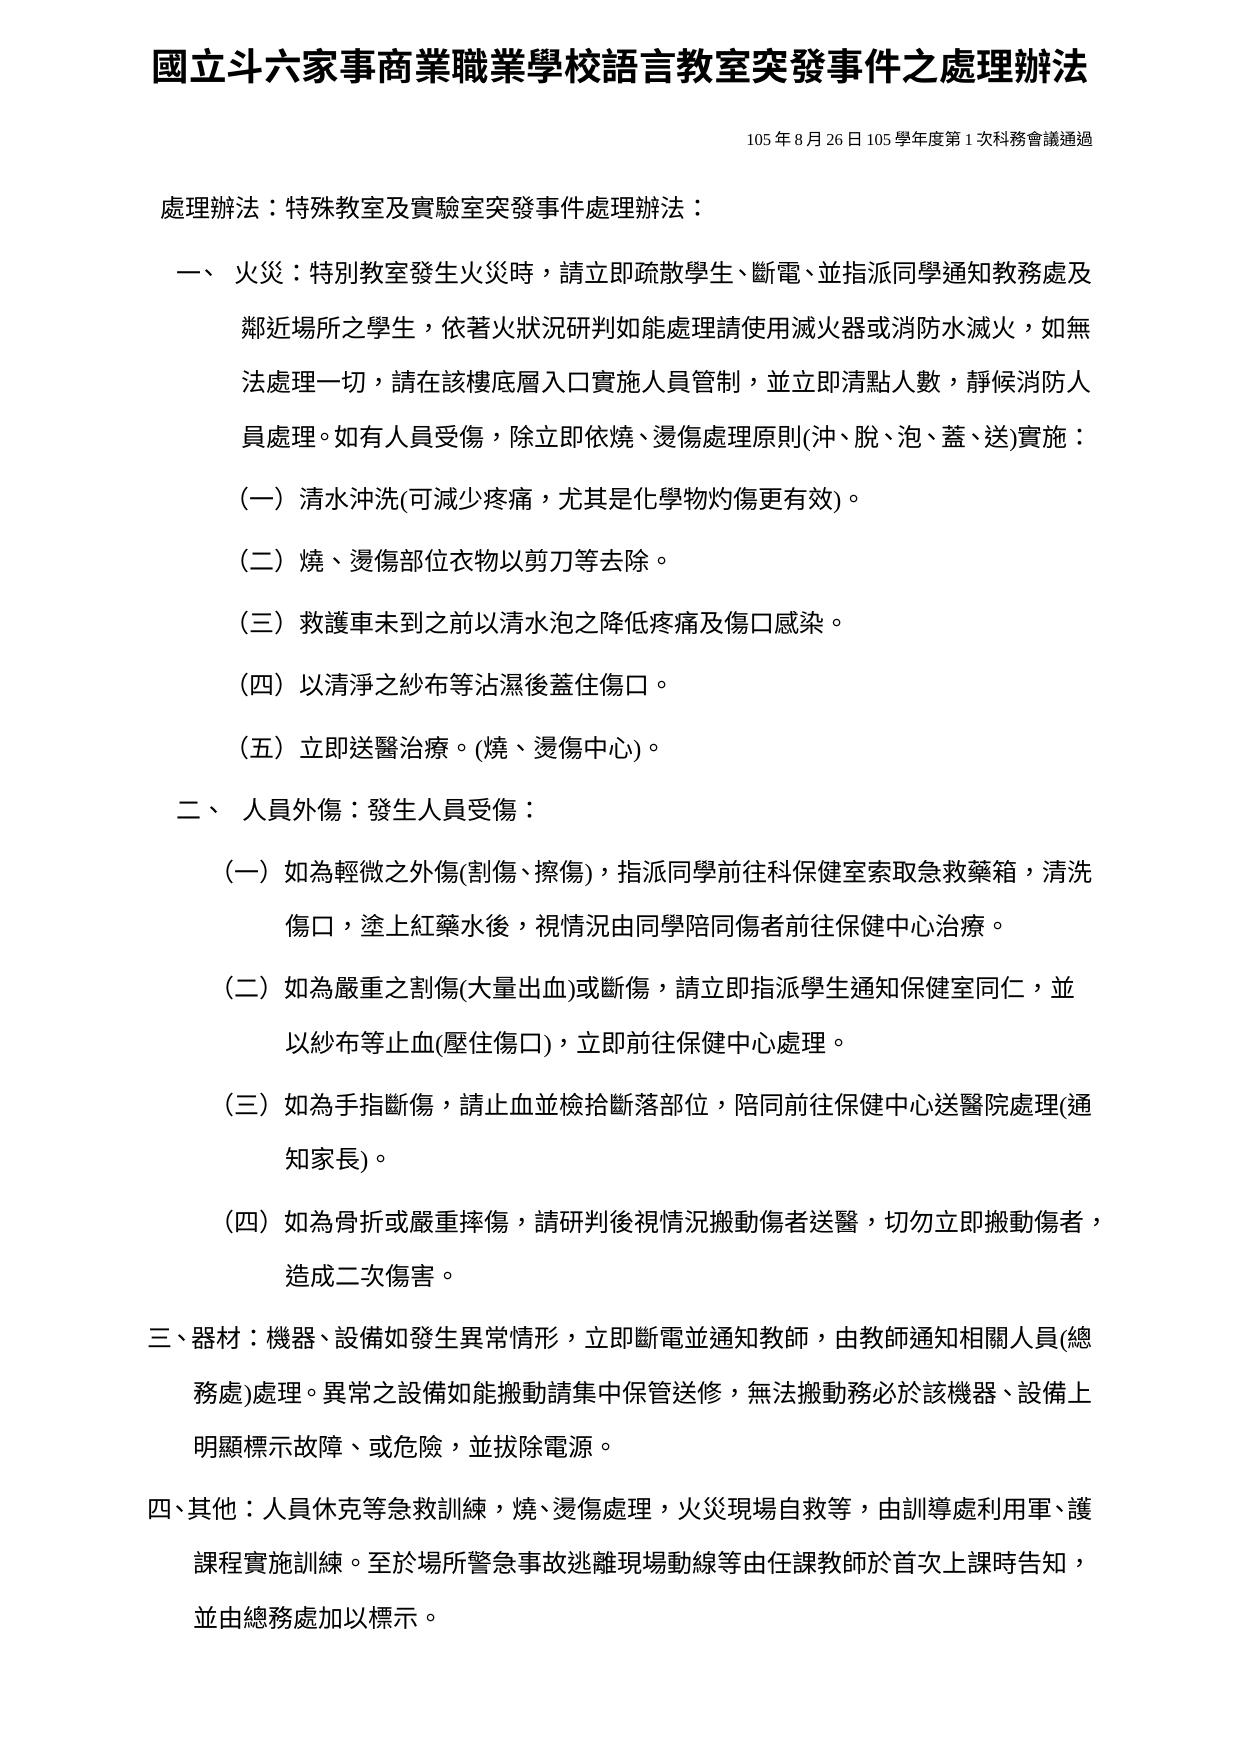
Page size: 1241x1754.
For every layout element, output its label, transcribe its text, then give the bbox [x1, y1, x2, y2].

text 處理辦法：特殊教室及實驗室突發事件處理辦法： [148, 179, 1092, 225]
text （五）立即送醫治療。(燒、燙傷中心)。 [224, 728, 1092, 764]
text （一）如為輕微之外傷(割傷、擦傷)，指派同學前往科保健室索取急救藥箱，清洗傷口，塗上紅藥水後，視情況由同學陪同傷者前往保健中心治療。 [209, 852, 1092, 943]
text 105年8月26日105學年度第1次科務會議通過 [148, 121, 1092, 150]
text 三、器材：機器、設備如發生異常情形，立即斷電並通知教師，由教師通知相關人員(總務處)處理。異常之設備如能搬動請集中保管送修，無法搬動務必於該機器、設備上明顯標示故障、或危險，並拔除電源。 [148, 1319, 1092, 1464]
text （三）如為手指斷傷，請止血並檢拾斷落部位，陪同前往保健中心送醫院處理(通知家長)。 [209, 1086, 1092, 1176]
text （四）以清淨之紗布等沾濕後蓋住傷口。 [224, 666, 1092, 702]
text 四、其他：人員休克等急救訓練，燒、燙傷處理，火災現場自救等，由訓導處利用軍、護課程實施訓練。至於場所警急事故逃離現場動線等由任課教師於首次上課時告知，並由總務處加以標示。 [148, 1489, 1092, 1634]
text （二）如為嚴重之割傷(大量出血)或斷傷，請立即指派學生通知保健室同仁，並以紗布等止血(壓住傷口)，立即前往保健中心處理。 [209, 969, 1092, 1059]
text （一）清水沖洗(可減少疼痛，尤其是化學物灼傷更有效)。 [224, 479, 1092, 516]
text 二、 人員外傷：發生人員受傷： [176, 790, 1092, 826]
text （三）救護車未到之前以清水泡之降低疼痛及傷口感染。 [224, 604, 1092, 640]
text 國立斗六家事商業職業學校語言教室突發事件之處理辦法 [148, 37, 1092, 91]
text 一、 火災：特別教室發生火災時，請立即疏散學生、斷電、並指派同學通知教務處及鄰近場所之學生，依著火狀況研判如能處理請使用滅火器或消防水滅火，如無法處理一切，請在該樓底層入口實施人員管制，並立即清點人數，靜候消防人員處理。如有人員受傷，除立即依燒、燙傷處理原則(沖、脫、泡、蓋、送)實施： [176, 254, 1092, 453]
text （四）如為骨折或嚴重摔傷，請研判後視情況搬動傷者送醫，切勿立即搬動傷者，造成二次傷害。 [209, 1202, 1092, 1293]
text （二）燒、燙傷部位衣物以剪刀等去除。 [224, 541, 1092, 578]
